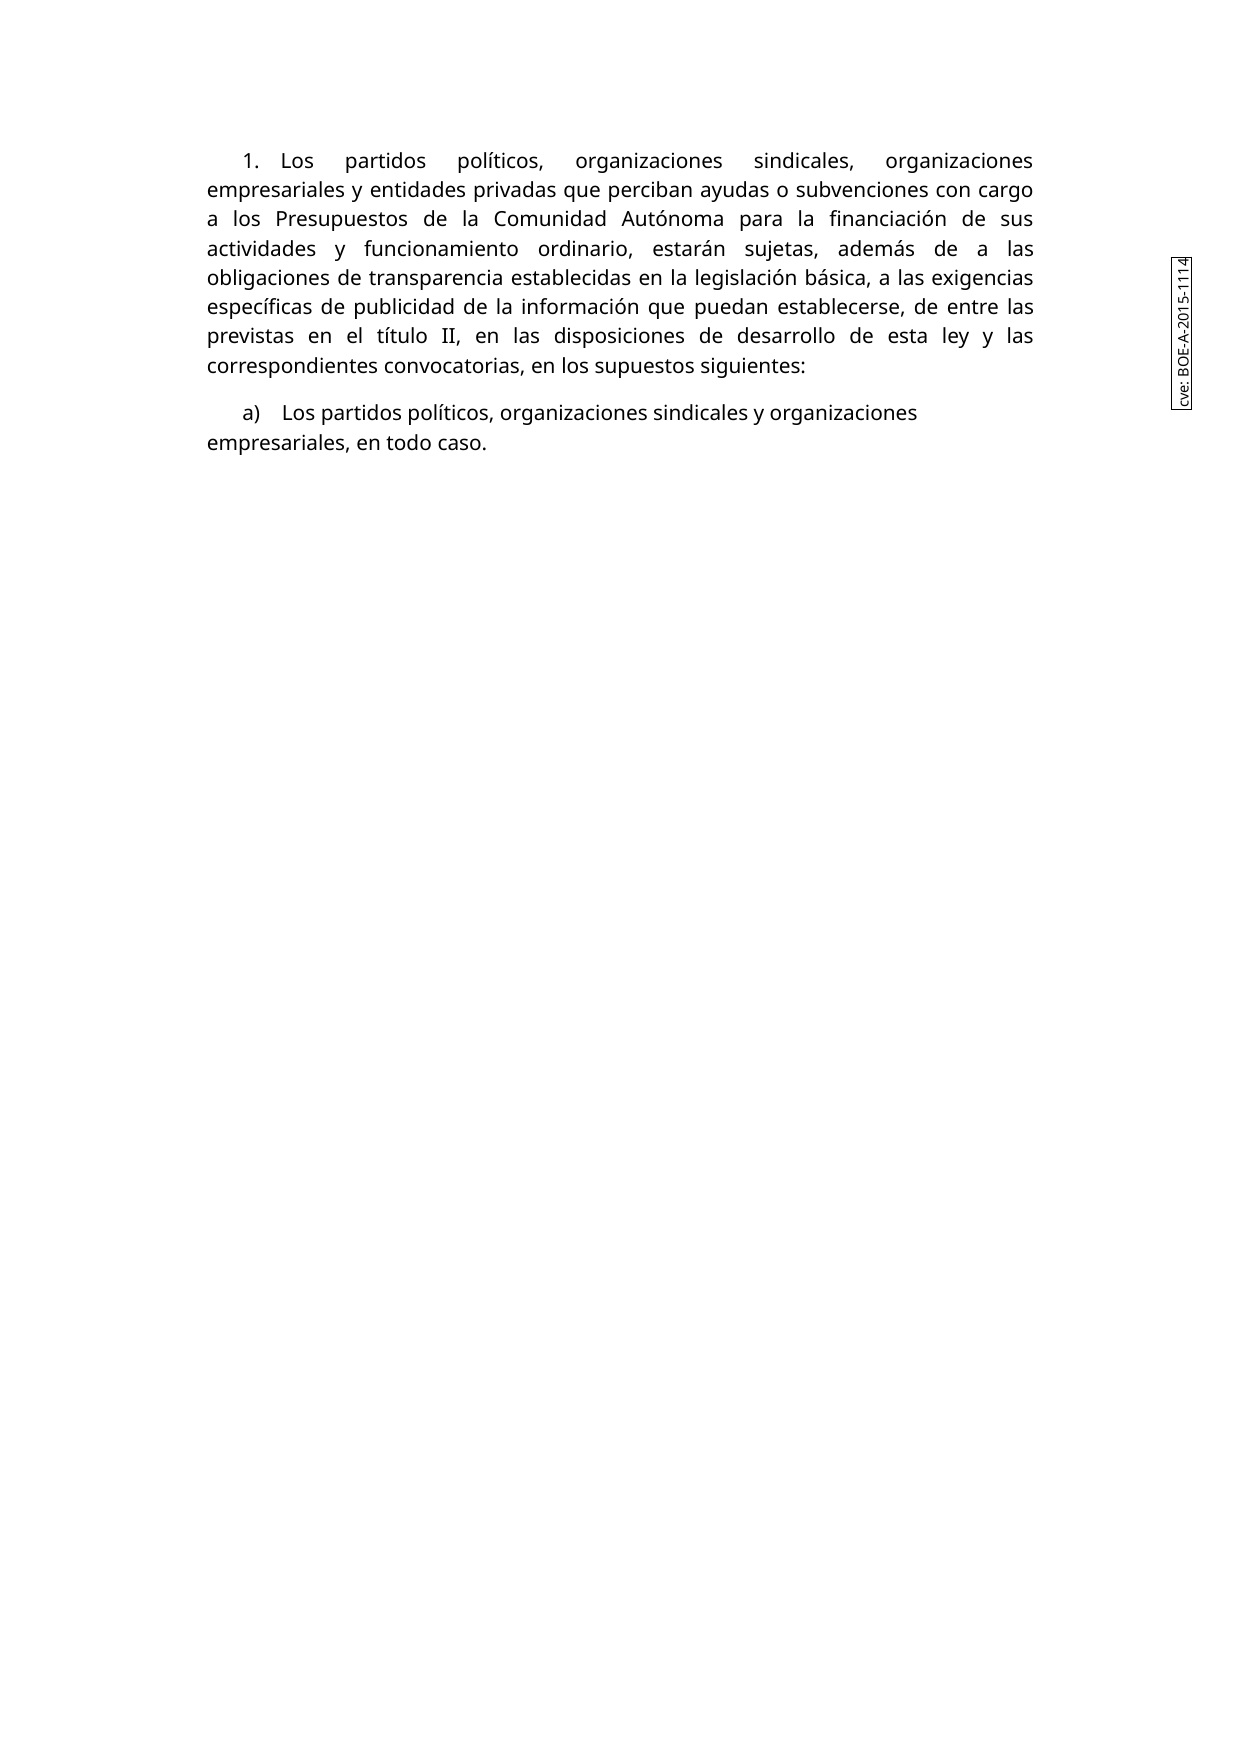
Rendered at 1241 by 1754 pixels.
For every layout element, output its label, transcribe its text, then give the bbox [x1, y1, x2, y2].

list Los partidos políticos, organizaciones sindicales y organizaciones empresariales, en todo caso. [207, 398, 1033, 456]
list cve: BOE-A-2015-1114 [1173, 258, 1191, 408]
list Los partidos políticos, organizaciones sindicales, organizaciones empresariales y entidades privadas que perciban ayudas o subvenciones con cargo a los Presupuestos de la Comunidad Autónoma para la financiación de sus actividades y funcionamiento ordinario, estarán sujetas, además de a las obligaciones de transparencia establecidas en la legislación básica, a las exigencias específicas de publicidad de la información que puedan establecerse, de entre las previstas en el título II, en las disposiciones de desarrollo de esta ley y las correspondientes convocatorias, en los supuestos siguientes: [207, 146, 1034, 379]
